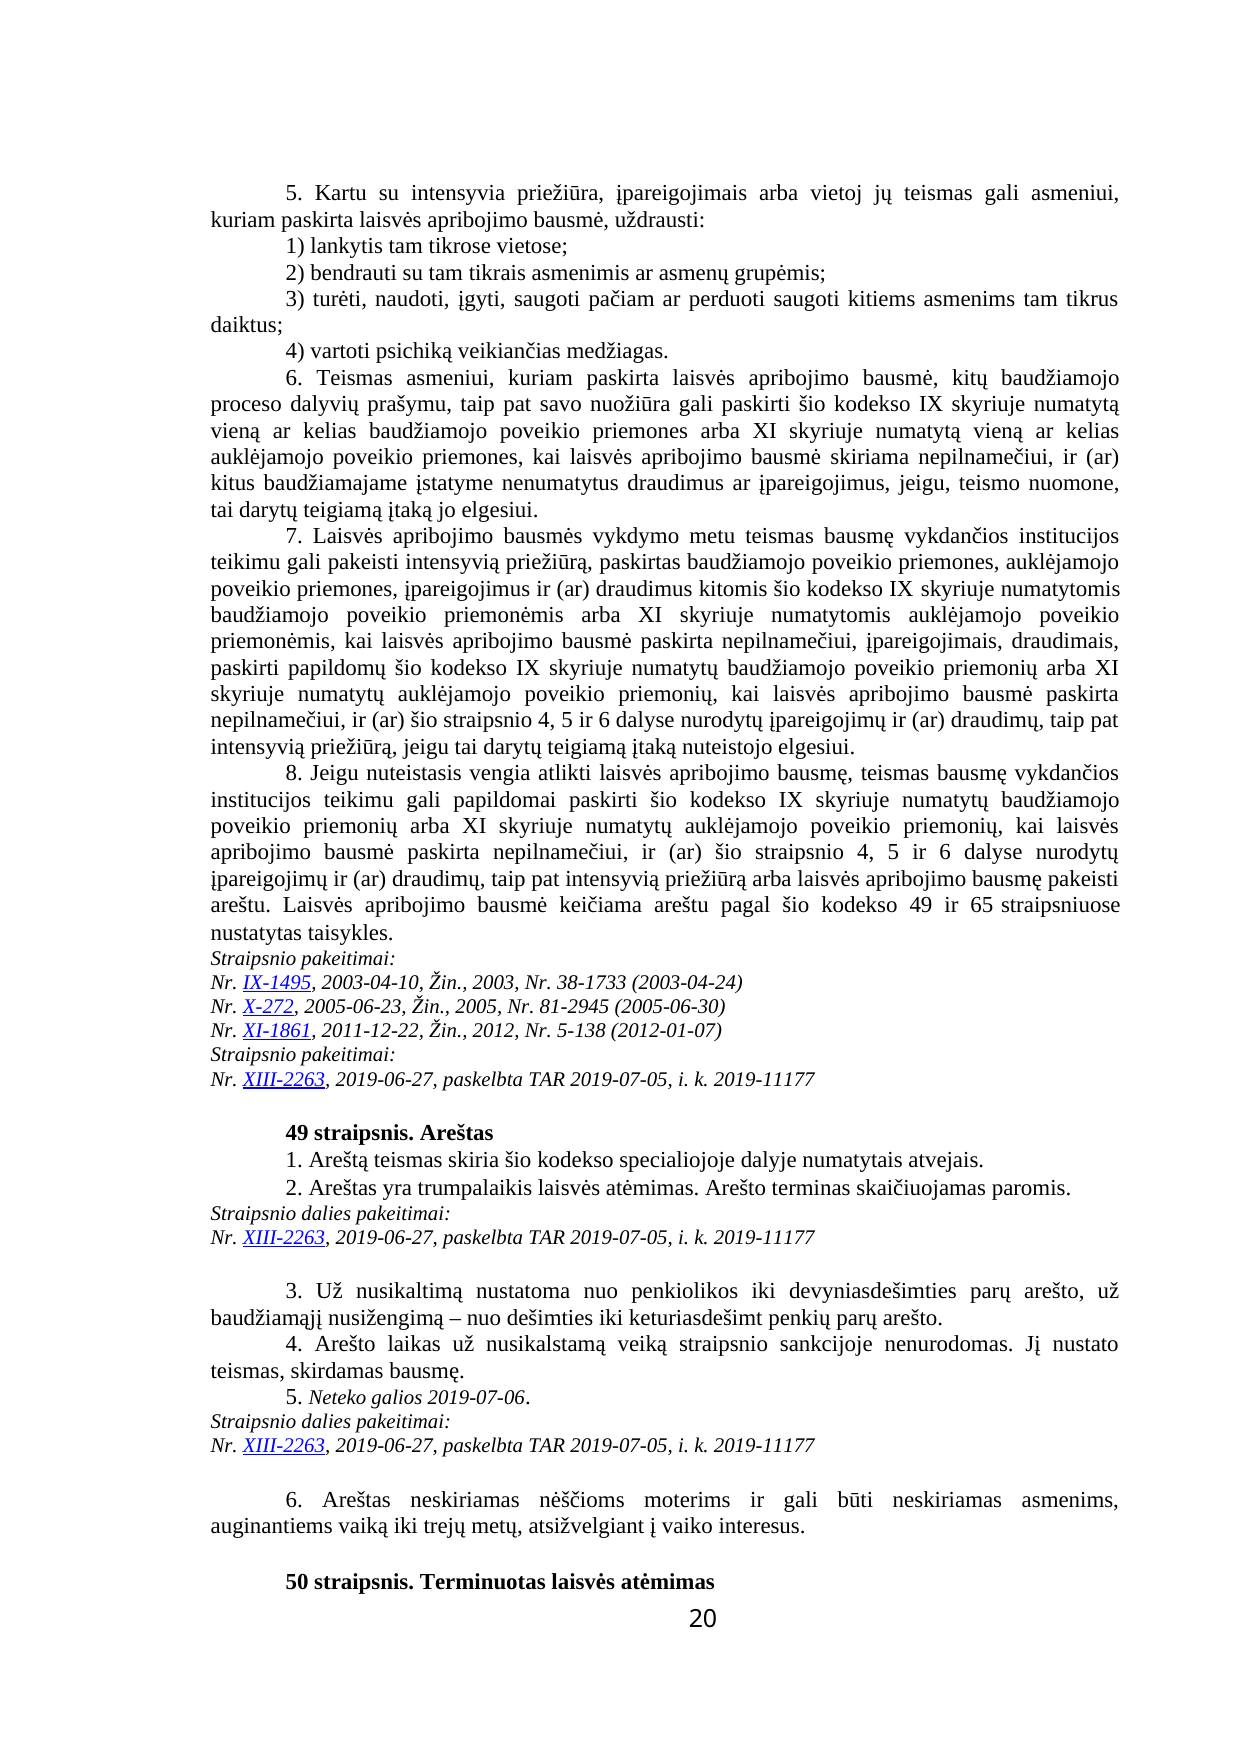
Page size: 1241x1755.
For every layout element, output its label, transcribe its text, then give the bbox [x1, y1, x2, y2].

text Nr. X-272, 2005-06-23, Žin., 2005, Nr. 81-2945 (2005-06-30) [210, 994, 1120, 1018]
text 8. Jeigu nuteistasis vengia atlikti laisvės apribojimo bausmę, teismas bausmę vykdančios institucijos teikimu gali papildomai paskirti šio kodekso IX skyriuje numatytų baudžiamojo poveikio priemonių arba XI skyriuje numatytų auklėjamojo poveikio priemonių, kai laisvės apribojimo bausmė paskirta nepilnamečiui, ir (ar) šio straipsnio 4, 5 ir 6 dalyse nurodytų įpareigojimų ir (ar) draudimų, taip pat intensyvią priežiūrą arba laisvės apribojimo bausmę pakeisti areštu. Laisvės apribojimo bausmė keičiama areštu pagal šio kodekso 49 ir 65 straipsniuose nustatytas taisykles. [210, 759, 1120, 946]
text 49 straipsnis. Areštas [210, 1119, 1120, 1146]
text 6. Teismas asmeniui, kuriam paskirta laisvės apribojimo bausmė, kitų baudžiamojo proceso dalyvių prašymu, taip pat savo nuožiūra gali paskirti šio kodekso IX skyriuje numatytą vieną ar kelias baudžiamojo poveikio priemones arba XI skyriuje numatytą vieną ar kelias auklėjamojo poveikio priemones, kai laisvės apribojimo bausmė skiriama nepilnamečiui, ir (ar) kitus baudžiamajame įstatyme nenumatytus draudimus ar įpareigojimus, jeigu, teismo nuomone, tai darytų teigiamą įtaką jo elgesiui. [210, 364, 1120, 522]
text Nr. XI-1861, 2011-12-22, Žin., 2012, Nr. 5-138 (2012-01-07) [210, 1018, 1120, 1042]
text 3. Už nusikaltimą nustatoma nuo penkiolikos iki devyniasdešimties parų arešto, už baudžiamąjį nusižengimą – nuo dešimties iki keturiasdešimt penkių parų arešto. [210, 1278, 1120, 1330]
text Nr. XIII-2263, 2019-06-27, paskelbta TAR 2019-07-05, i. k. 2019-11177 [210, 1066, 1120, 1091]
text 5. Kartu su intensyvia priežiūra, įpareigojimais arba vietoj jų teismas gali asmeniui, kuriam paskirta laisvės apribojimo bausmė, uždrausti: [210, 179, 1120, 232]
text Nr. XIII-2263, 2019-06-27, paskelbta TAR 2019-07-05, i. k. 2019-11177 [210, 1225, 1120, 1249]
text Straipsnio dalies pakeitimai: [210, 1409, 1120, 1433]
text 7. Laisvės apribojimo bausmės vykdymo metu teismas bausmę vykdančios institucijos teikimu gali pakeisti intensyvią priežiūrą, paskirtas baudžiamojo poveikio priemones, auklėjamojo poveikio priemones, įpareigojimus ir (ar) draudimus kitomis šio kodekso IX skyriuje numatytomis baudžiamojo poveikio priemonėmis arba XI skyriuje numatytomis auklėjamojo poveikio priemonėmis, kai laisvės apribojimo bausmė paskirta nepilnamečiui, įpareigojimais, draudimais, paskirti papildomų šio kodekso IX skyriuje numatytų baudžiamojo poveikio priemonių arba XI skyriuje numatytų auklėjamojo poveikio priemonių, kai laisvės apribojimo bausmė paskirta nepilnamečiui, ir (ar) šio straipsnio 4, 5 ir 6 dalyse nurodytų įpareigojimų ir (ar) draudimų, taip pat intensyvią priežiūrą, jeigu tai darytų teigiamą įtaką nuteistojo elgesiui. [210, 522, 1120, 759]
text 4) vartoti psichiką veikiančias medžiagas. [210, 338, 1120, 364]
text Straipsnio dalies pakeitimai: [210, 1201, 1120, 1225]
text Nr. XIII-2263, 2019-06-27, paskelbta TAR 2019-07-05, i. k. 2019-11177 [210, 1433, 1120, 1457]
text 50 straipsnis. Terminuotas laisvės atėmimas [210, 1568, 1120, 1594]
text Straipsnio pakeitimai: [210, 1042, 1120, 1066]
text 4. Arešto laikas už nusikalstamą veiką straipsnio sankcijoje nenurodomas. Jį nustato teismas, skirdamas bausmę. [210, 1330, 1120, 1383]
text 1) lankytis tam tikrose vietose; [210, 232, 1120, 258]
text 2. Areštas yra trumpalaikis laisvės atėmimas. Arešto terminas skaičiuojamas paromis. [210, 1172, 1120, 1201]
text 1. Areštą teismas skiria šio kodekso specialiojoje dalyje numatytais atvejais. [210, 1146, 1120, 1172]
text Straipsnio pakeitimai: [210, 946, 1120, 970]
text Nr. IX-1495, 2003-04-10, Žin., 2003, Nr. 38-1733 (2003-04-24) [210, 970, 1120, 994]
text 5. Neteko galios 2019-07-06. [210, 1383, 1120, 1409]
text 6. Areštas neskiriamas nėščioms moterims ir gali būti neskiriamas asmenims, auginantiems vaiką iki trejų metų, atsižvelgiant į vaiko interesus. [210, 1486, 1120, 1539]
text 3) turėti, naudoti, įgyti, saugoti pačiam ar perduoti saugoti kitiems asmenims tam tikrus daiktus; [210, 285, 1120, 338]
text 2) bendrauti su tam tikrais asmenimis ar asmenų grupėmis; [210, 258, 1120, 285]
